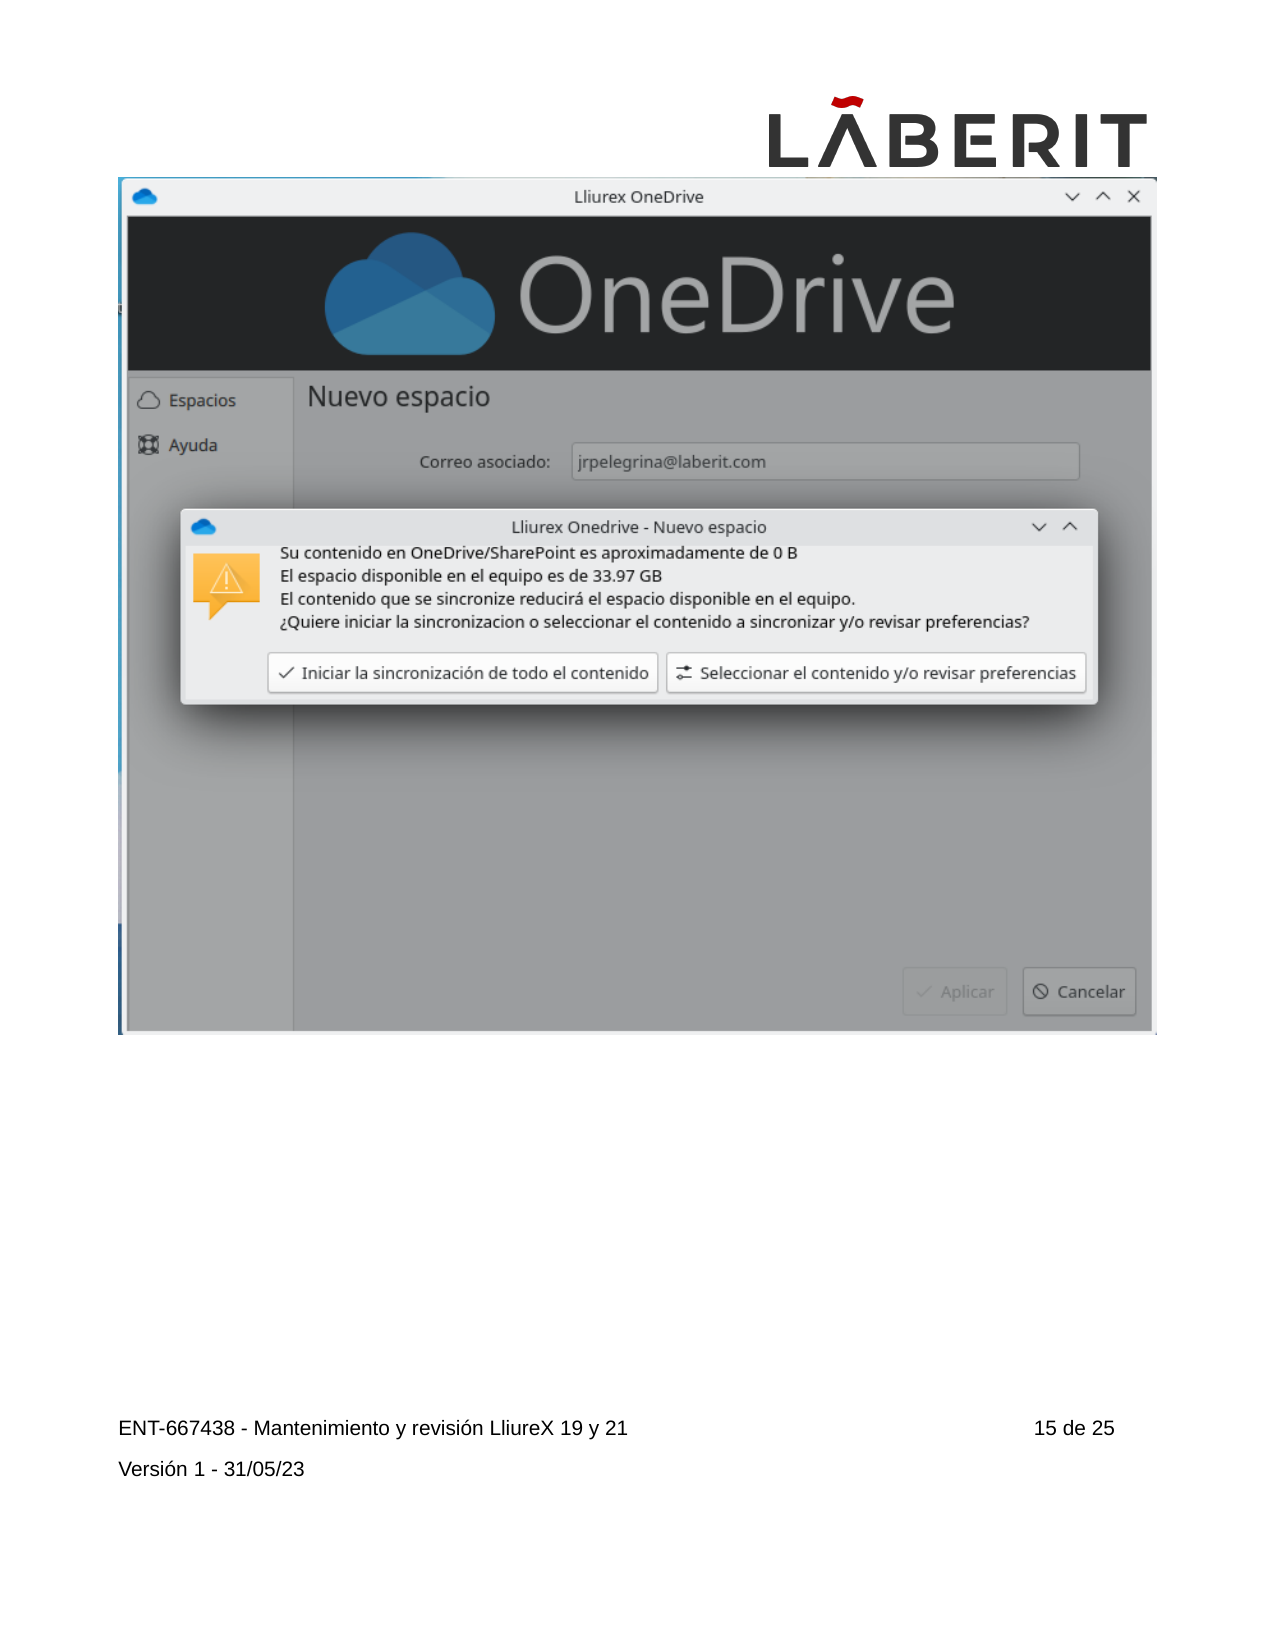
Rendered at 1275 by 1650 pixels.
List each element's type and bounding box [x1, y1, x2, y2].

picture [118, 177, 1157, 1035]
picture [769, 96, 1147, 167]
